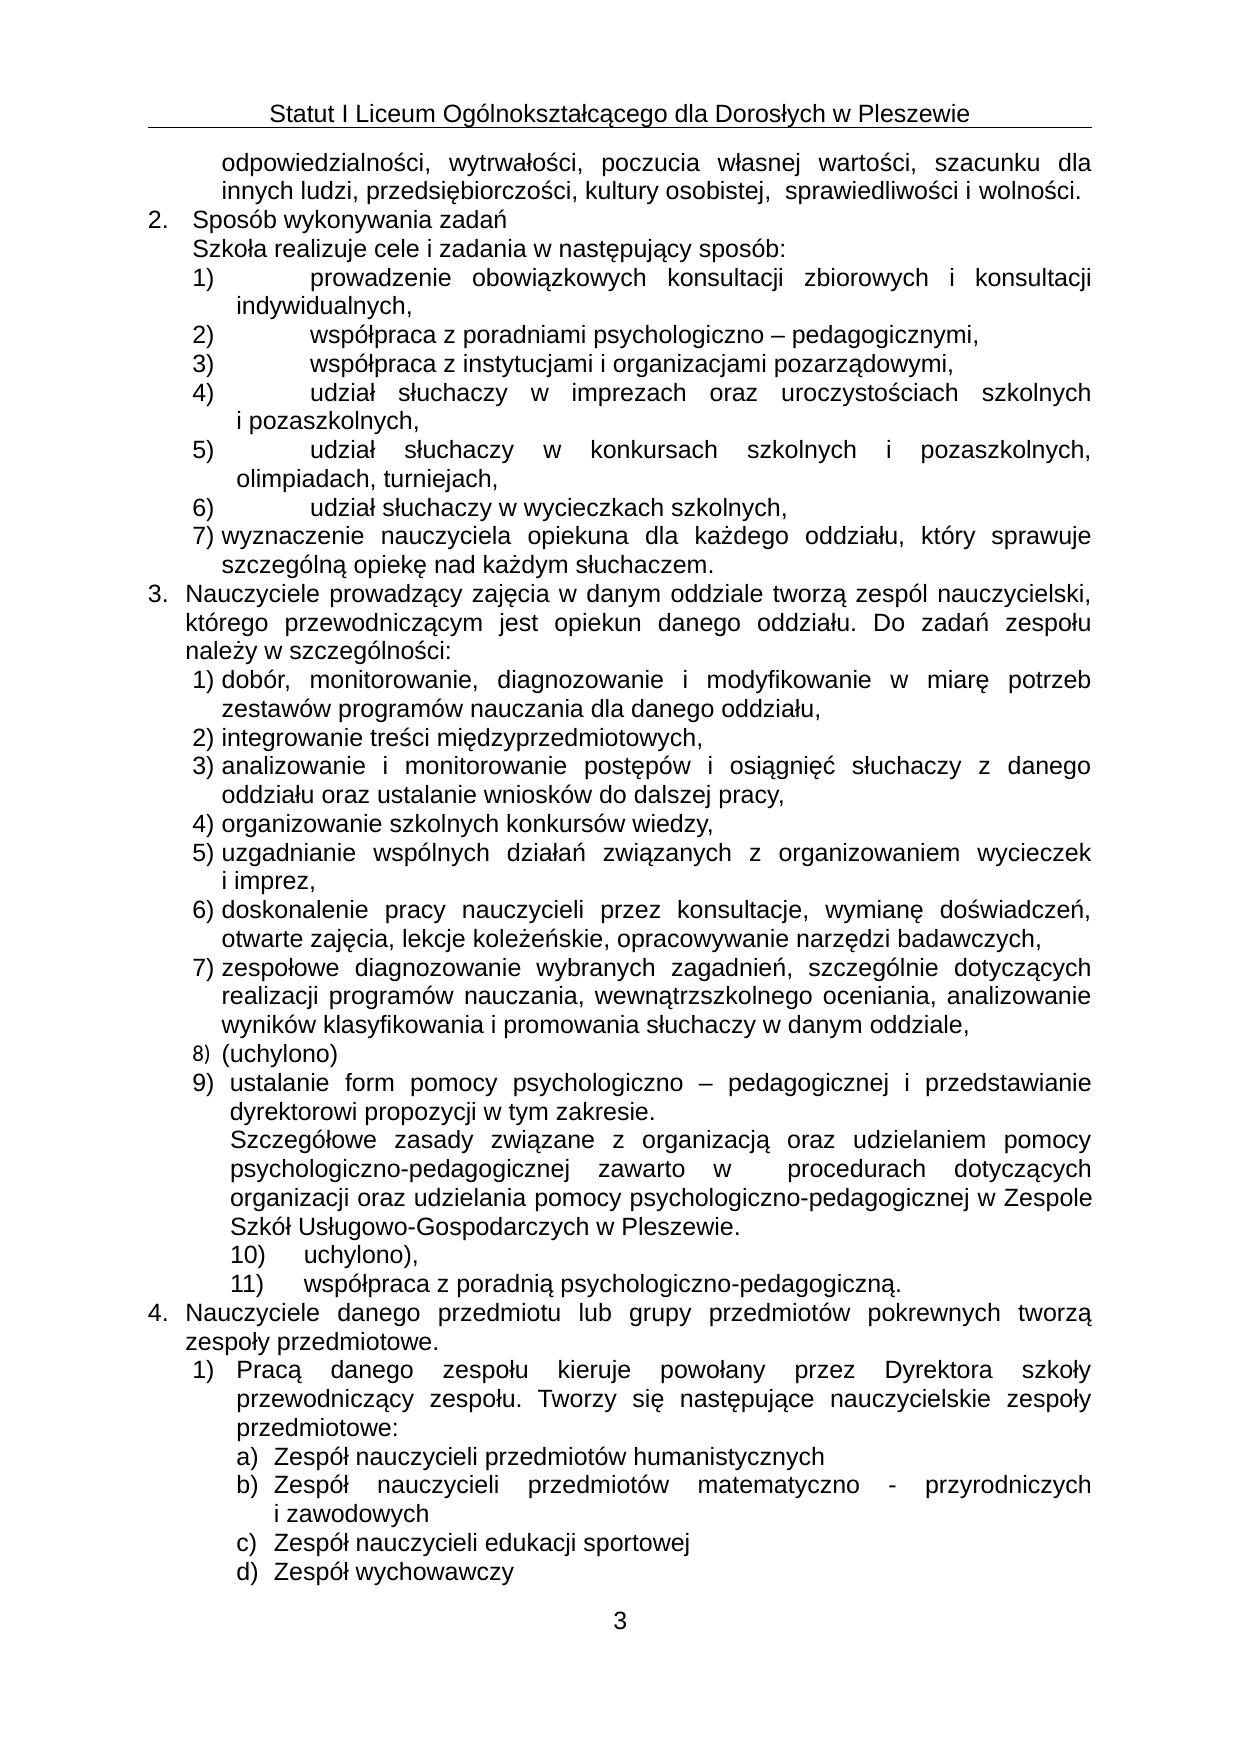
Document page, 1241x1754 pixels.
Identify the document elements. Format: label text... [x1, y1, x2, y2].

list udział słuchaczy w wycieczkach szkolnych, [192, 493, 1092, 521]
list prowadzenie obowiązkowych konsultacji zbiorowych i konsultacji indywidualnych, [192, 263, 1092, 320]
list wyznaczenie nauczyciela opiekuna dla każdego oddziału, który sprawuje szczególną opiekę nad każdym słuchaczem. [192, 521, 1092, 579]
list uzgadnianie wspólnych działań związanych z organizowaniem wycieczek i imprez, [192, 838, 1092, 895]
list Zespół nauczycieli edukacji sportowej [236, 1528, 1092, 1557]
list Nauczyciele prowadzący zajęcia w danym oddziale tworzą zespól nauczycielski, którego przewodniczącym jest opiekun danego oddziału. Do zadań zespołu należy w szczególności: [148, 579, 1092, 665]
list Zespół wychowawczy [236, 1557, 1092, 1586]
list Zespół nauczycieli przedmiotów matematyczno - przyrodniczych i zawodowych [236, 1471, 1092, 1528]
list organizowanie szkolnych konkursów wiedzy, [192, 809, 1092, 838]
list udział słuchaczy w imprezach oraz uroczystościach szkolnych i pozaszkolnych, [192, 378, 1092, 435]
list współpraca z poradnią psychologiczno-pedagogiczną. [230, 1269, 1092, 1298]
list Sposób wykonywania zadań [148, 205, 1092, 234]
list (uchylono) [192, 1039, 1092, 1068]
list doskonalenie pracy nauczycieli przez konsultacje, wymianę doświadczeń, otwarte zajęcia, lekcje koleżeńskie, opracowywanie narzędzi badawczych, [192, 895, 1092, 953]
list odpowiedzialności, wytrwałości, poczucia własnej wartości, szacunku dla innych ludzi, przedsiębiorczości, kultury osobistej, sprawiedliwości i wolności. [177, 148, 1092, 205]
text Szkoła realizuje cele i zadania w następujący sposób: [192, 234, 1092, 263]
list zespołowe diagnozowanie wybranych zagadnień, szczególnie dotyczących realizacji programów nauczania, wewnątrzszkolnego oceniania, analizowanie wyników klasyfikowania i promowania słuchaczy w danym oddziale, [192, 953, 1092, 1039]
list udział słuchaczy w konkursach szkolnych i pozaszkolnych, olimpiadach, turniejach, [192, 435, 1092, 493]
list Zespół nauczycieli przedmiotów humanistycznych [236, 1442, 1092, 1471]
list integrowanie treści międzyprzedmiotowych, [192, 723, 1092, 751]
list Pracą danego zespołu kieruje powołany przez Dyrektora szkoły przewodniczący zespołu. Tworzy się następujące nauczycielskie zespoły przedmiotowe: [192, 1356, 1092, 1442]
list współpraca z poradniami psychologiczno – pedagogicznymi, [192, 320, 1092, 349]
list dobór, monitorowanie, diagnozowanie i modyfikowanie w miarę potrzeb zestawów programów nauczania dla danego oddziału, [192, 665, 1092, 723]
list analizowanie i monitorowanie postępów i osiągnięć słuchaczy z danego oddziału oraz ustalanie wniosków do dalszej pracy, [192, 751, 1092, 809]
list Nauczyciele danego przedmiotu lub grupy przedmiotów pokrewnych tworzą zespoły przedmiotowe. [148, 1298, 1092, 1356]
list uchylono), [230, 1241, 1092, 1269]
text Szczegółowe zasady związane z organizacją oraz udzielaniem pomocy psychologiczno-pedagogicznej zawarto w procedurach dotyczących organizacji oraz udzielania pomocy psychologiczno-pedagogicznej w Zespole Szkół Usługowo-Gospodarczych w Pleszewie. [230, 1126, 1092, 1241]
list współpraca z instytucjami i organizacjami pozarządowymi, [192, 349, 1092, 378]
list ustalanie form pomocy psychologiczno – pedagogicznej i przedstawianie dyrektorowi propozycji w tym zakresie. [192, 1068, 1092, 1126]
